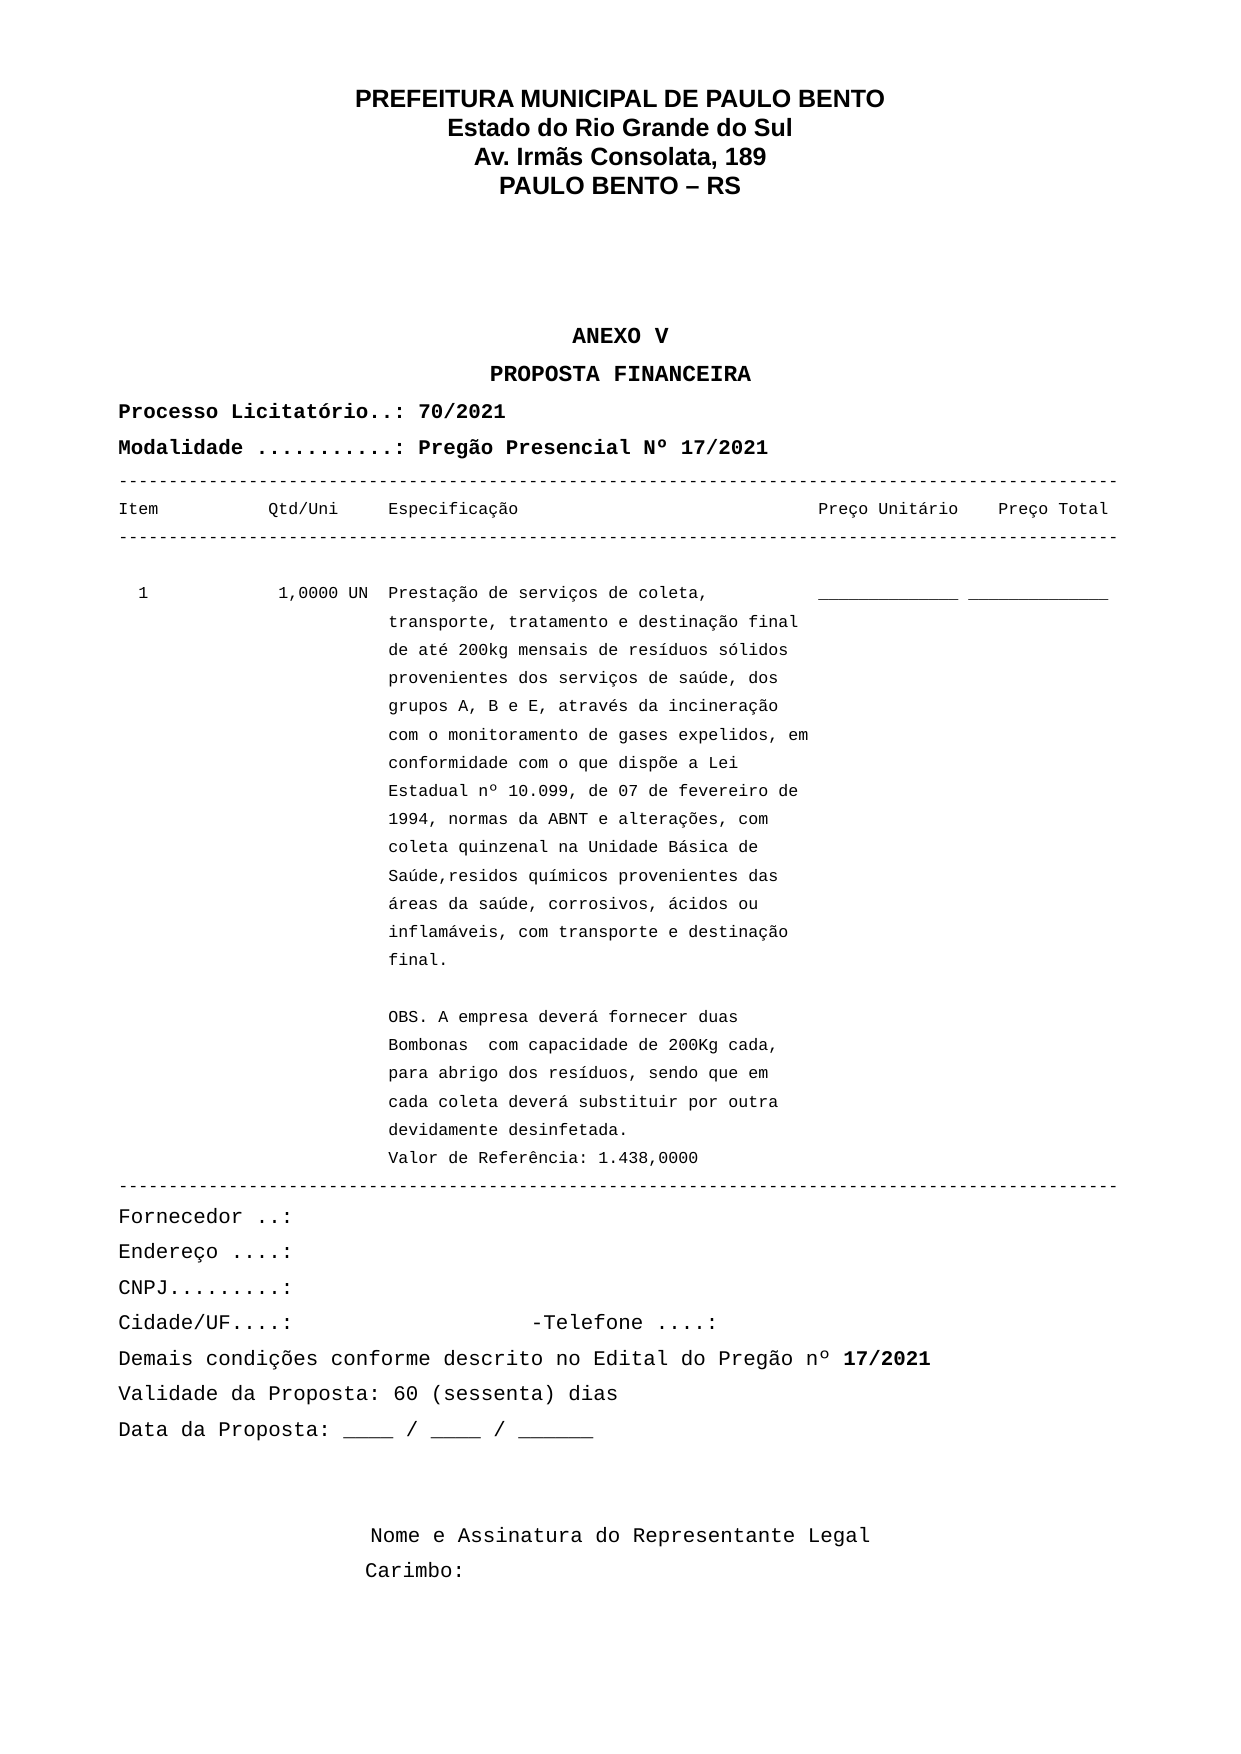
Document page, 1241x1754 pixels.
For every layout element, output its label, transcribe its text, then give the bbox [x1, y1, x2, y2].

text Cidade/UF....: -Telefone ....: [118, 1312, 1122, 1336]
text Nome e Assinatura do Representante Legal [118, 1525, 1122, 1548]
text ANEXO V [118, 324, 1122, 350]
text Demais condições conforme descrito no Edital do Pregão nº 17/2021 [118, 1348, 1122, 1371]
text Fornecedor ..: [118, 1206, 1122, 1230]
text Validade da Proposta: 60 (sessenta) dias [118, 1383, 1122, 1407]
text CNPJ.........: [118, 1277, 1122, 1301]
text Endereço ....: [118, 1241, 1122, 1265]
text PROPOSTA FINANCEIRA [118, 363, 1122, 389]
text ---------------------------------------------------------------------------------------------------- Item Qtd/Uni Especificação Preço Unitário Preço Total ---------------------------------------------------------------------------------------------------- 1 1,0000 UN Prestação de serviços de coleta, ______________ ______________ transporte, tratamento e destinação final de até 200kg mensais de resíduos sólidos provenientes dos serviços de saúde, dos grupos A, B e E, através da incineração com o monitoramento de gases expelidos, em conformidade com o que dispõe a Lei Estadual nº 10.099, de 07 de fevereiro de 1994, normas da ABNT e alterações, com coleta quinzenal na Unidade Básica de Saúde,residos químicos provenientes das áreas da saúde, corrosivos, ácidos ou inflamáveis, com transporte e destinação final. OBS. A empresa deverá fornecer duas Bombonas com capacidade de 200Kg cada, para abrigo dos resíduos, sendo que em cada coleta deverá substituir por outra devidamente desinfetada. Valor de Referência: 1.438,0000 ---------------------------------------------------------------------------------------------------- [118, 472, 1122, 1197]
text Processo Licitatório..: 70/2021 [118, 401, 1122, 425]
text Modalidade ...........: Pregão Presencial Nº 17/2021 [118, 437, 1122, 460]
text Carimbo: [118, 1560, 1122, 1584]
text Data da Proposta: ____ / ____ / ______ [118, 1418, 1122, 1442]
